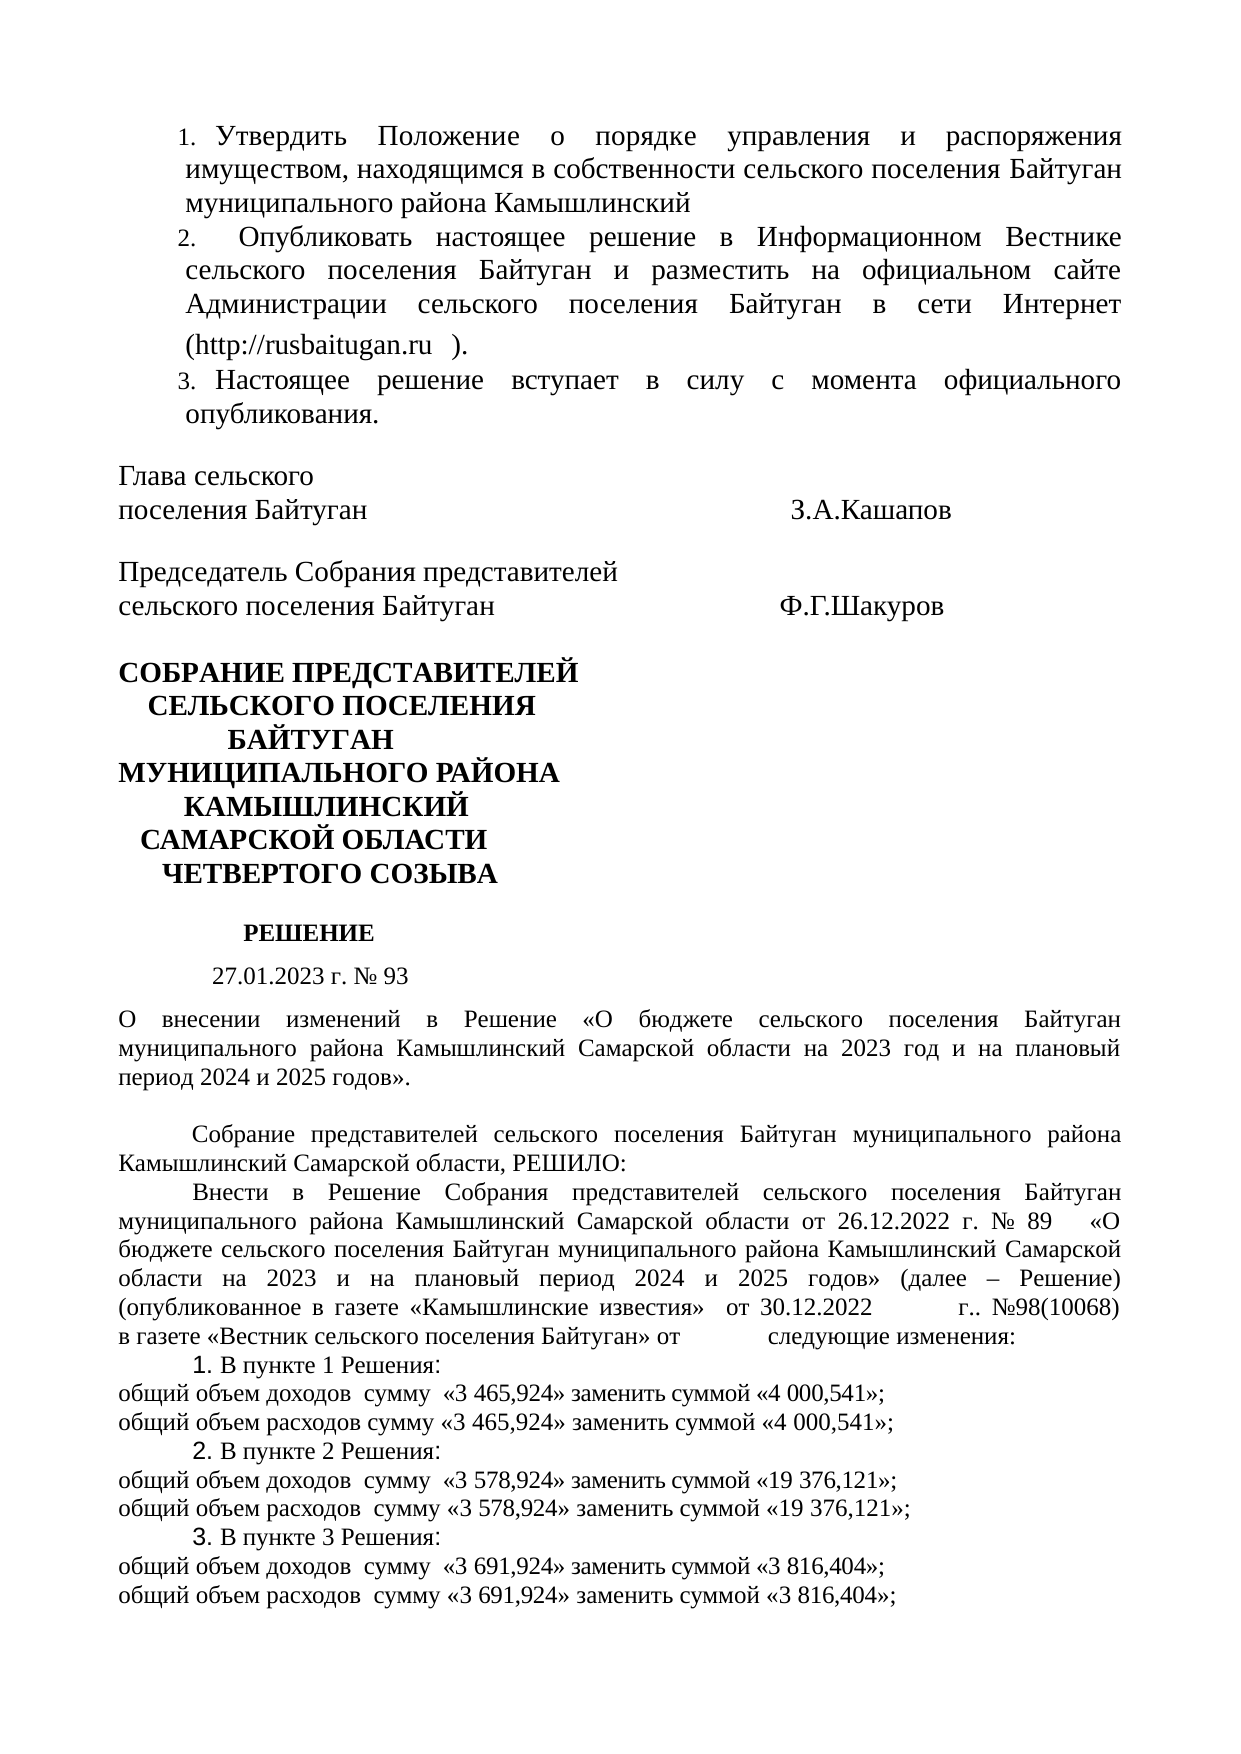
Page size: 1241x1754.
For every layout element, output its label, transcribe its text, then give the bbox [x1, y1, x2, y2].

list Опубликовать настоящее решение в Информационном Вестнике сельского поселения Байтуган и разместить на официальном сайте Администрации сельского поселения Байтуган в сети Интернет (http://rusbaitugan.ru ). [148, 219, 1122, 362]
text 27.01.2023 г. № 93 [118, 961, 1122, 990]
text муниципального района [118, 755, 1122, 789]
text общий объем расходов сумму «3 578,924» заменить суммой «19 376,121»; [118, 1493, 1117, 1522]
text 2. В пункте 2 Решения: [118, 1436, 1122, 1465]
text РЕШЕНИЕ [118, 918, 1122, 947]
text общий объем расходов сумму «3 465,924» заменить суммой «4 000,541»; [118, 1407, 1117, 1436]
text Собрание представителей сельского поселения Байтуган муниципального района Камышлинский Самарской области, РЕШИЛО: [118, 1119, 1122, 1177]
list Настоящее решение вступает в силу с момента официального опубликования. [148, 362, 1122, 429]
text БАЙТУГАН [118, 722, 1122, 755]
text Самарской области [118, 822, 1122, 856]
text 3. В пункте 3 Решения: [118, 1522, 1122, 1551]
text Глава сельского поселения Байтуган З.А.Кашапов [118, 458, 1122, 525]
text СЕЛЬСКОГО ПОСЕЛЕНИЯ [118, 688, 1122, 722]
text 1. В пункте 1 Решения: [118, 1349, 1122, 1378]
text общий объем доходов сумму «3 578,924» заменить суммой «19 376,121»; [118, 1465, 1122, 1493]
text О внесении изменений в Решение «О бюджете сельского поселения Байтуган муниципального района Камышлинский Самарской области на 2023 год и на плановый период 2024 и 2025 годов». [118, 1004, 1122, 1091]
text общий объем доходов сумму «3 465,924» заменить суммой «4 000,541»; [118, 1378, 1122, 1407]
text общий объем расходов сумму «3 691,924» заменить суммой «3 816,404»; [118, 1580, 1117, 1609]
text Камышлинский [118, 789, 1122, 822]
text ЧЕТВЕРТОГО СОЗЫВА [118, 856, 1122, 889]
text сельского поселения Байтуган Ф.Г.Шакуров [118, 588, 1122, 621]
text Председатель Собрания представителей [118, 554, 1122, 588]
text Внести в Решение Собрания представителей сельского поселения Байтуган муниципального района Камышлинский Самарской области от 26.12.2022 г. № 89 «О бюджете сельского поселения Байтуган муниципального района Камышлинский Самарской области на 2023 и на плановый период 2024 и 2025 годов» (далее – Решение) (опубликованное в газете «Камышлинские известия» от 30.12.2022 г.. №98(10068) в газете «Вестник сельского поселения Байтуган» от следующие изменения: [118, 1177, 1122, 1349]
text СОБРАНИЕ ПРЕДСТАВИТЕЛЕЙ [118, 655, 1122, 688]
text общий объем доходов сумму «3 691,924» заменить суммой «3 816,404»; [118, 1551, 1122, 1580]
list Утвердить Положение о порядке управления и распоряжения имуществом, находящимся в собственности сельского поселения Байтуган муниципального района Камышлинский [148, 118, 1122, 219]
